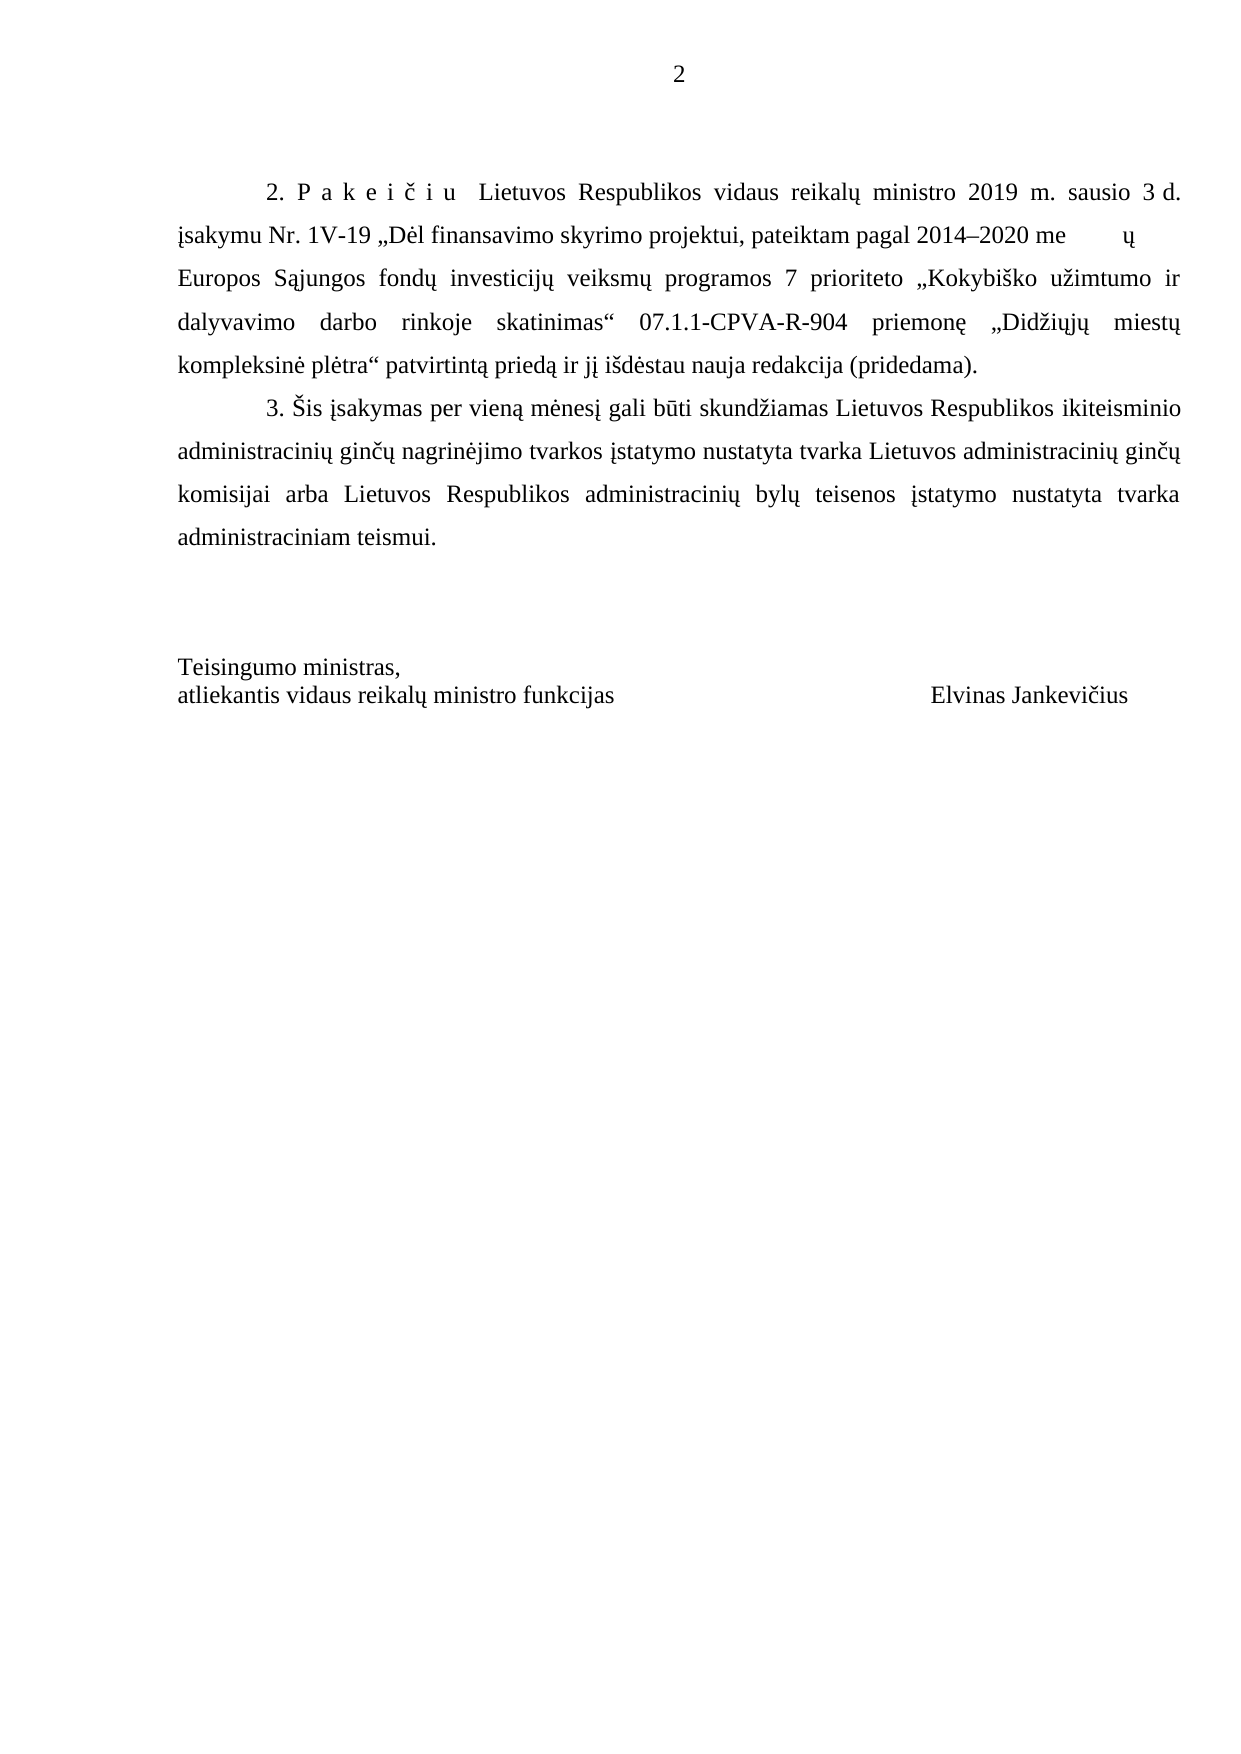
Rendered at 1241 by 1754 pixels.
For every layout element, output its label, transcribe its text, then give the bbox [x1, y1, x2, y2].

text 3. Šis įsakymas per vieną mėnesį gali būti skundžiamas Lietuvos Respublikos ikiteisminio administracinių ginčų nagrinėjimo tvarkos įstatymo nustatyta tvarka Lietuvos administracinių ginčų komisijai arba Lietuvos Respublikos administracinių bylų teisenos įstatymo nustatyta tvarka administraciniam teismui. [177, 393, 1181, 551]
text atliekantis vidaus reikalų ministro funkcijas Elvinas Jankevičius [177, 680, 1181, 709]
text 2. Pakeičiu Lietuvos Respublikos vidaus reikalų ministro 2019 m. sausio 3 d. įsakymu Nr. 1V-19 „Dėl finansavimo skyrimo projektui, pateiktam pagal 2014–2020 me ų Europos Sąjungos fondų investicijų veiksmų programos 7 prioriteto „Kokybiško užimtumo ir dalyvavimo darbo rinkoje skatinimas“ 07.1.1-CPVA-R-904 priemonę „Didžiųjų miestų kompleksinė plėtra“ patvirtintą priedą ir jį išdėstau nauja redakcija (pridedama). [177, 177, 1181, 378]
text Teisingumo ministras, [177, 652, 1181, 680]
